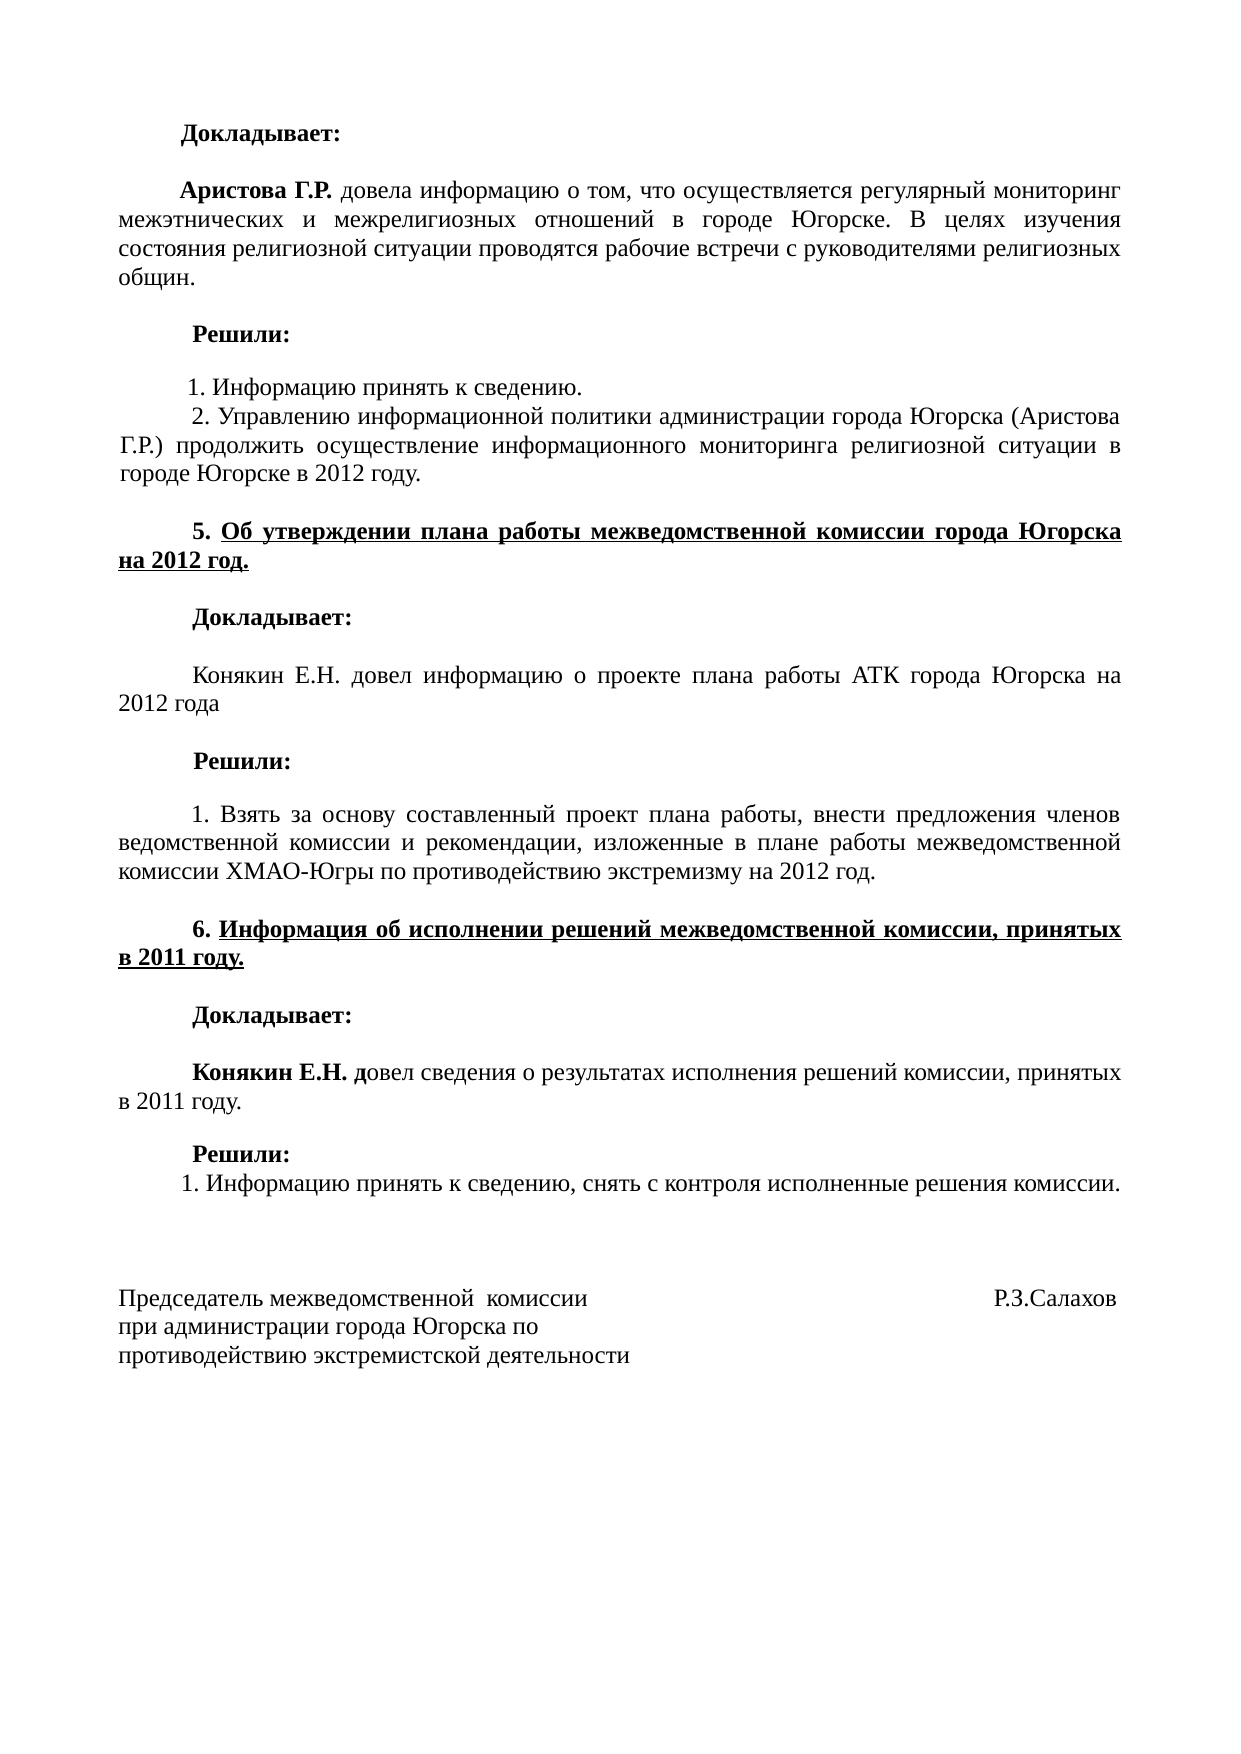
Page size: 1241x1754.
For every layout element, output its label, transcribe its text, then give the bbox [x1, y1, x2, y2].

text противодействию экстремистской деятельности [118, 1340, 1122, 1369]
text Решили: [156, 746, 1122, 775]
list 1. Взять за основу составленный проект плана работы, внести предложения членов ведомственной комиссии и рекомендации, изложенные в плане работы межведомственной комиссии ХМАО-Югры по противодействию экстремизму на 2012 год. [118, 799, 1122, 885]
text Председатель межведомственной комиссии Р.З.Салахов [118, 1283, 1122, 1311]
text Докладывает: [118, 118, 1122, 147]
text Решили: [118, 319, 1122, 348]
list 1. Информацию принять к сведению. [156, 372, 1122, 401]
list 1. Информацию принять к сведению, снять с контроля исполненные решения комиссии. [156, 1168, 1122, 1196]
text Аристова Г.Р. довела информацию о том, что осуществляется регулярный мониторинг межэтнических и межрелигиозных отношений в городе Югорске. В целях изучения состояния религиозной ситуации проводятся рабочие встречи с руководителями религиозных общин. [118, 176, 1122, 291]
text Докладывает: [118, 602, 1122, 631]
text 5. Об утверждении плана работы межведомственной комиссии города Югорска на 2012 год. [118, 516, 1122, 573]
list 2. Управлению информационной политики администрации города Югорска (Аристова Г.Р.) продолжить осуществление информационного мониторинга религиозной ситуации в городе Югорске в 2012 году. [120, 401, 1122, 487]
text 6. Информация об исполнении решений межведомственной комиссии, принятых в 2011 году. [118, 914, 1122, 971]
text Решили: [118, 1139, 1122, 1168]
text Конякин Е.Н. довел информацию о проекте плана работы АТК города Югорска на 2012 года [118, 660, 1122, 717]
text Конякин Е.Н. довел сведения о результатах исполнения решений комиссии, принятых в 2011 году. [118, 1057, 1122, 1115]
text Докладывает: [118, 1000, 1122, 1029]
text при администрации города Югорска по [118, 1311, 1122, 1340]
